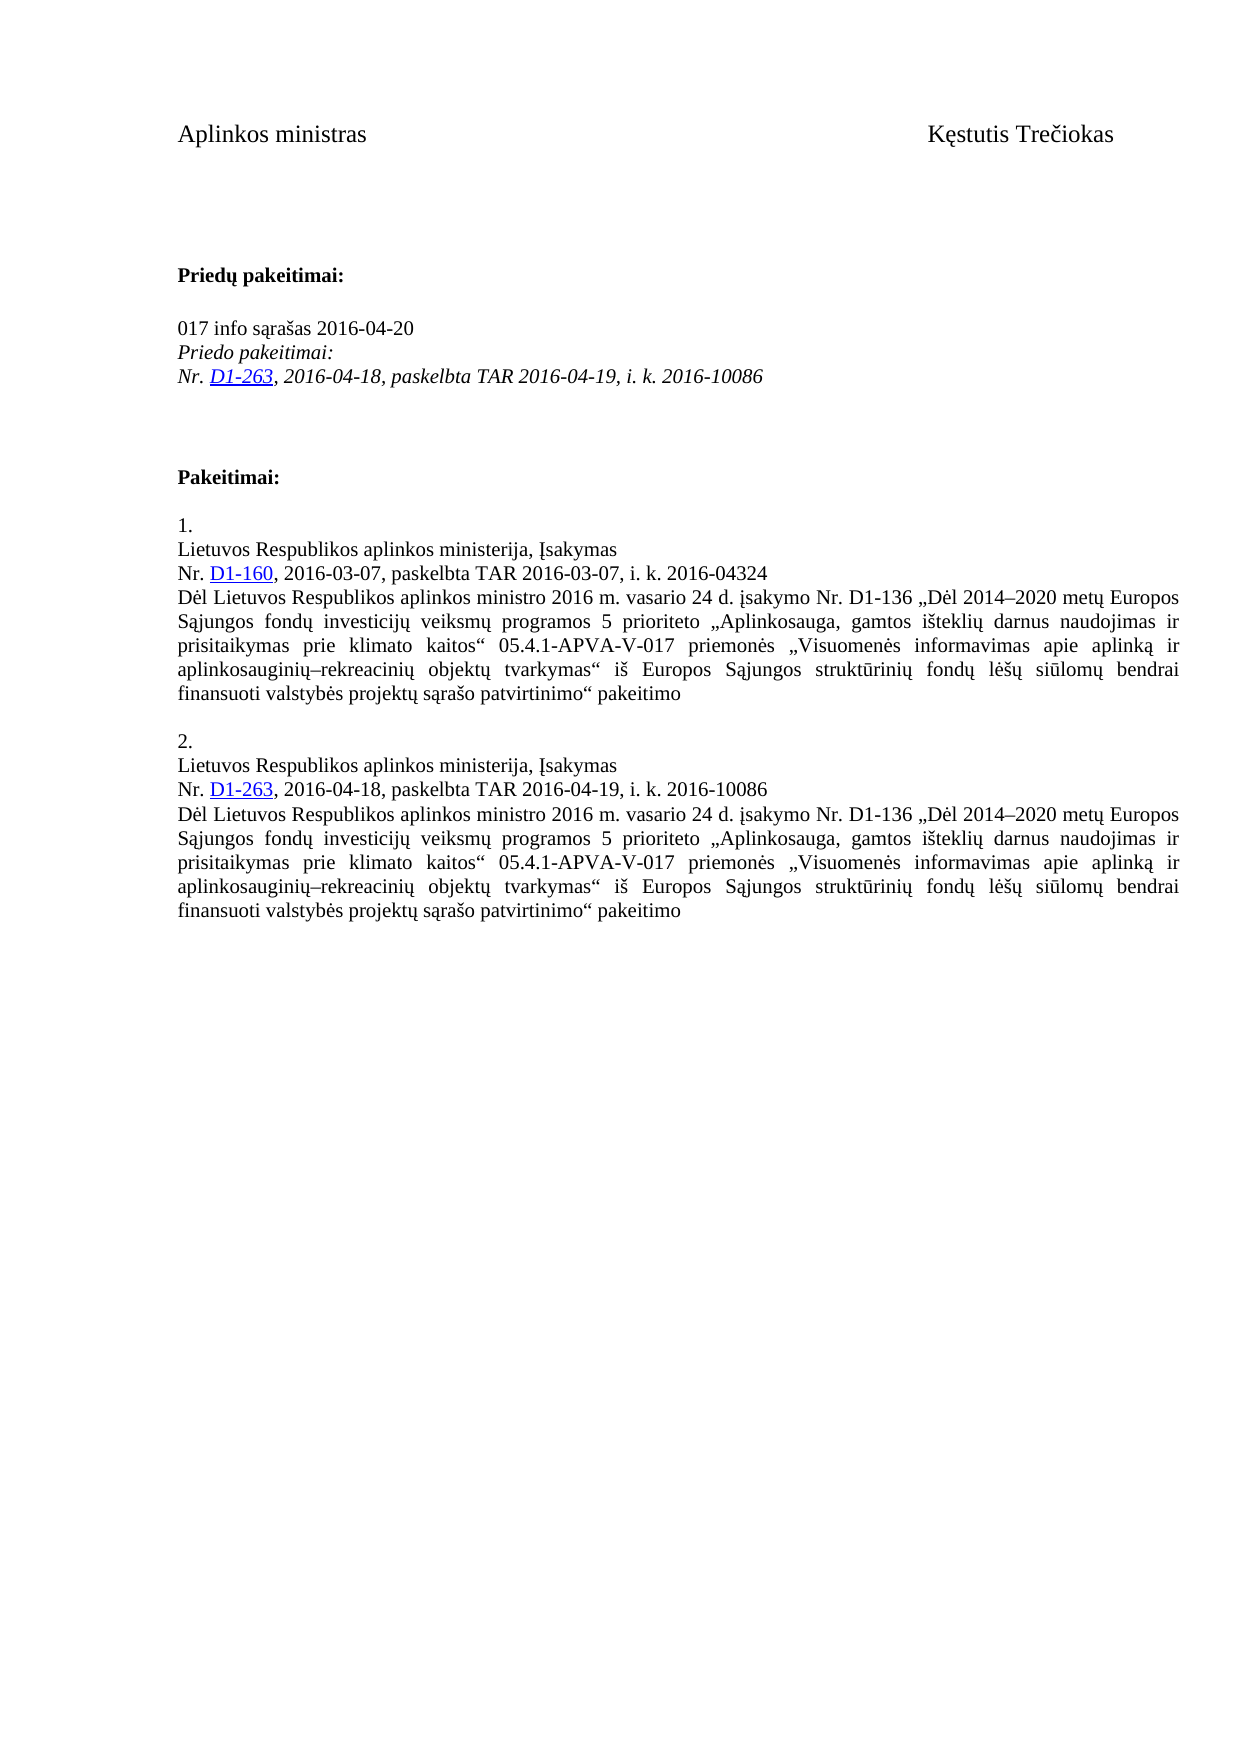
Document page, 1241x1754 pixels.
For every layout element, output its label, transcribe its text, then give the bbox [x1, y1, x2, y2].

text Priedų pakeitimai: [177, 263, 1181, 287]
text Lietuvos Respublikos aplinkos ministerija, Įsakymas [177, 537, 1181, 561]
text Dėl Lietuvos Respublikos aplinkos ministro 2016 m. vasario 24 d. įsakymo Nr. D1-136 „Dėl 2014–2020 metų Europos Sąjungos fondų investicijų veiksmų programos 5 prioriteto „Aplinkosauga, gamtos išteklių darnus naudojimas ir prisitaikymas prie klimato kaitos“ 05.4.1-APVA-V-017 priemonės „Visuomenės informavimas apie aplinką ir aplinkosauginių–rekreacinių objektų tvarkymas“ iš Europos Sąjungos struktūrinių fondų lėšų siūlomų bendrai finansuoti valstybės projektų sąrašo patvirtinimo“ pakeitimo [177, 801, 1181, 922]
text Lietuvos Respublikos aplinkos ministerija, Įsakymas [177, 753, 1181, 777]
text Nr. D1-263, 2016-04-18, paskelbta TAR 2016-04-19, i. k. 2016-10086 [177, 777, 1181, 801]
text Aplinkos ministras Kęstutis Trečiokas [177, 119, 1181, 148]
text 017 info sąrašas 2016-04-20 [177, 316, 1181, 339]
text 1. [177, 513, 1181, 537]
text 2. [177, 729, 1181, 753]
text Pakeitimai: [177, 464, 1181, 489]
text Nr. D1-263, 2016-04-18, paskelbta TAR 2016-04-19, i. k. 2016-10086 [177, 364, 1181, 388]
text Nr. D1-160, 2016-03-07, paskelbta TAR 2016-03-07, i. k. 2016-04324 [177, 561, 1181, 585]
text Priedo pakeitimai: [177, 339, 1181, 364]
text Dėl Lietuvos Respublikos aplinkos ministro 2016 m. vasario 24 d. įsakymo Nr. D1-136 „Dėl 2014–2020 metų Europos Sąjungos fondų investicijų veiksmų programos 5 prioriteto „Aplinkosauga, gamtos išteklių darnus naudojimas ir prisitaikymas prie klimato kaitos“ 05.4.1-APVA-V-017 priemonės „Visuomenės informavimas apie aplinką ir aplinkosauginių–rekreacinių objektų tvarkymas“ iš Europos Sąjungos struktūrinių fondų lėšų siūlomų bendrai finansuoti valstybės projektų sąrašo patvirtinimo“ pakeitimo [177, 585, 1181, 705]
